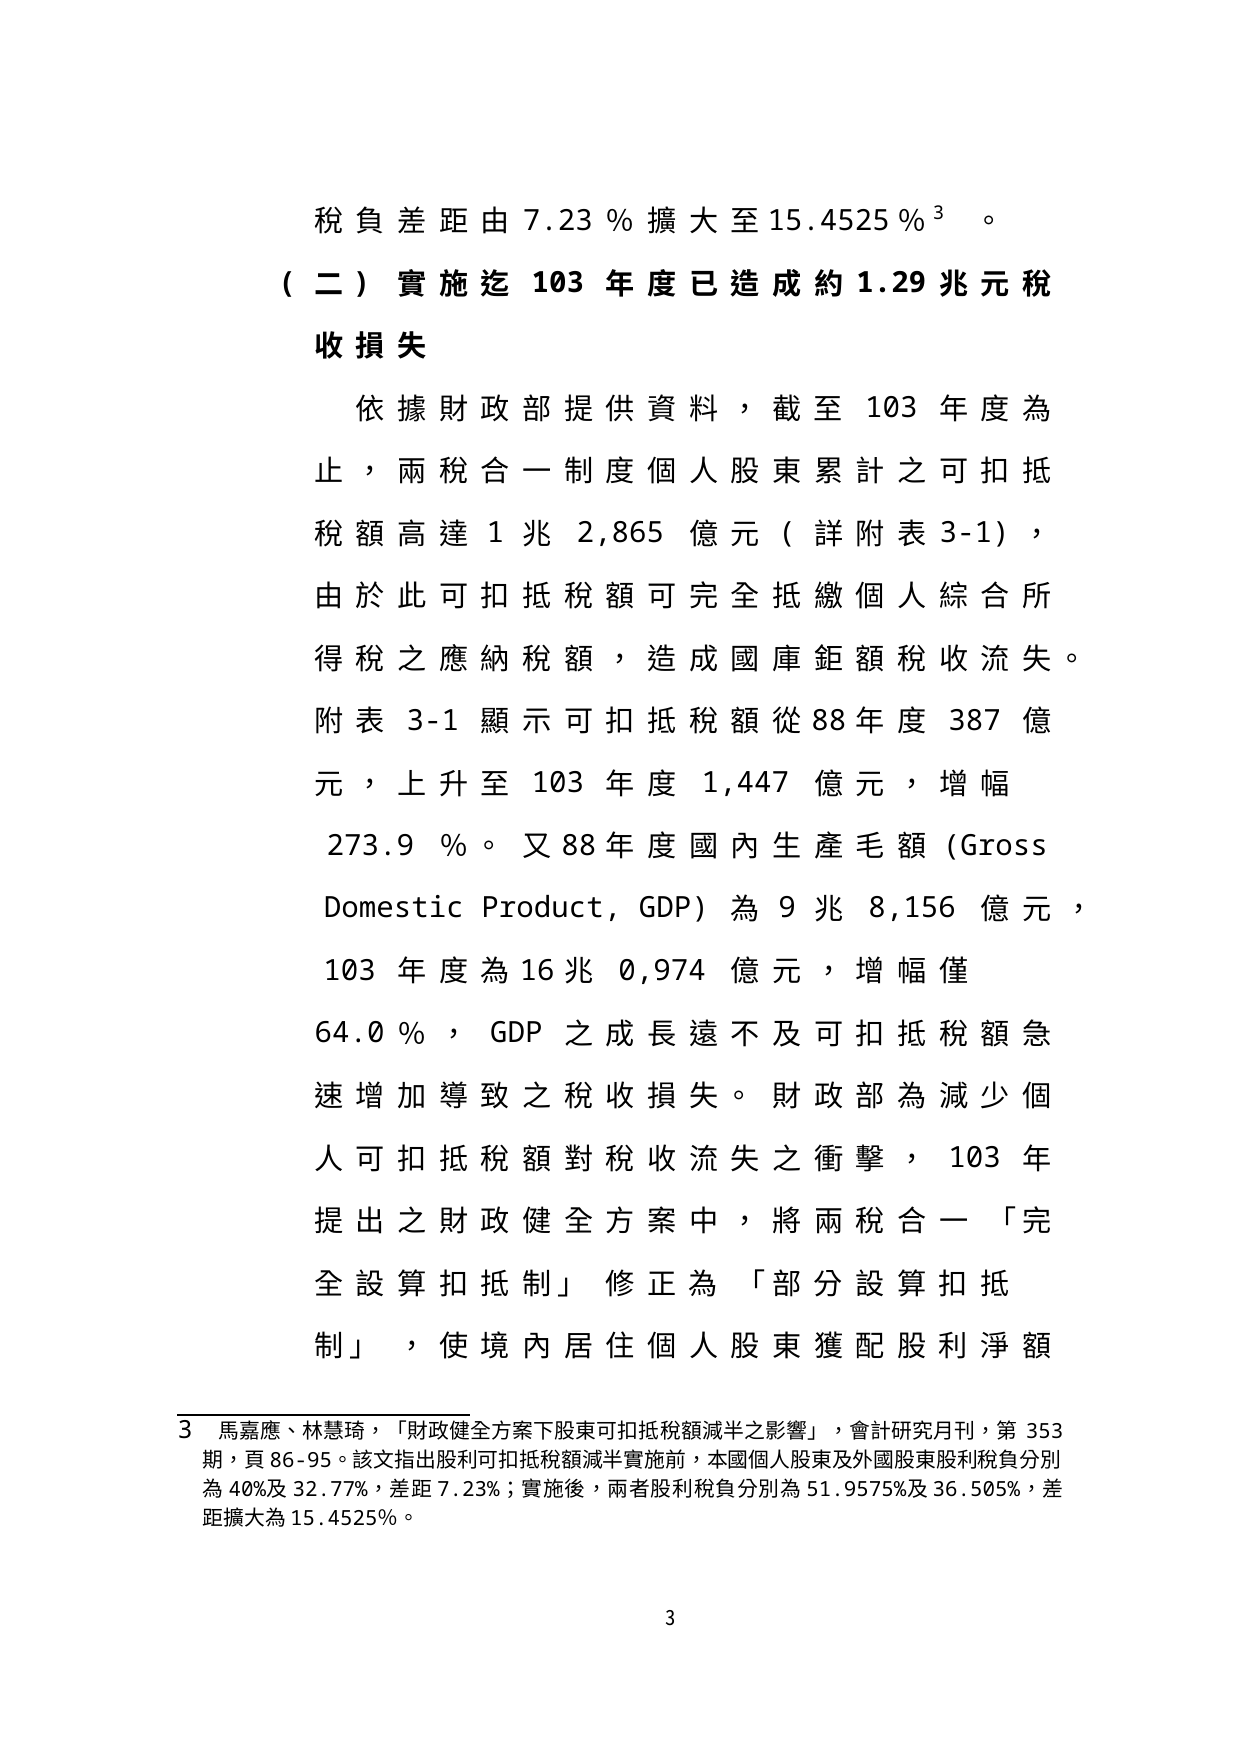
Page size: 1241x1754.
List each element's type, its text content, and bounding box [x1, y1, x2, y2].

text 馬嘉應、林慧琦，「財政健全方案下股東可扣抵稅額減半之影響」，會計研究月刊，第353期，頁86-95。該文指出股利可扣抵稅額減半實施前，本國個人股東及外國股東股利稅負分別為40%及32.77%，差距7.23%；實施後，兩者股利稅負分別為51.9575%及36.505%，差距擴大為15.4525％。 [177, 1415, 1063, 1532]
text 依據財政部提供資料，截至103年度為止，兩稅合一制度個人股東累計之可扣抵稅額高達1兆2,865億元(詳附表3-1)，由於此可扣抵稅額可完全抵繳個人綜合所得稅之應納稅額，造成國庫鉅額稅收流失。附表3-1顯示可扣抵稅額從88年度387億元，上升至103年度1,447億元，增幅273.9％。又88年度國內生產毛額(Gross Domestic Product, GDP)為9兆8,156億元，103年度為16兆0,974億元，增幅僅64.0％，GDP之成長遠不及可扣抵稅額急速增加導致之稅收損失。財政部為減少個人可扣抵稅額對稅收流失之衝擊，103年提出之財政健全方案中，將兩稅合一「完全設算扣抵制」修正為「部分設算扣抵制」，使境內居住個人股東獲配股利淨額之可扣抵稅額，僅能扣抵半數其應納之綜合所得稅，經擬具所得稅法第66條之6修正草案報請行政院函轉立法院完成審議後，於104年1月1日施行。上揭修法導致部分營利事業於103年度競相分配股利，致該年度上市櫃公司發放現金股利高達8,970億元，僅次於100年度之9,641億元，為歷史次高紀錄，連帶使可扣抵稅額增加為1,447億元，亦較前一年度之902億元，增加545億元，增幅高達6成。 [271, 427, 1058, 1365]
text (二) 實施迄103年度已造成約1.29兆元稅收損失 [242, 302, 1058, 427]
text 稅負差距由7.23％擴大至15.4525％。 [271, 177, 1058, 240]
